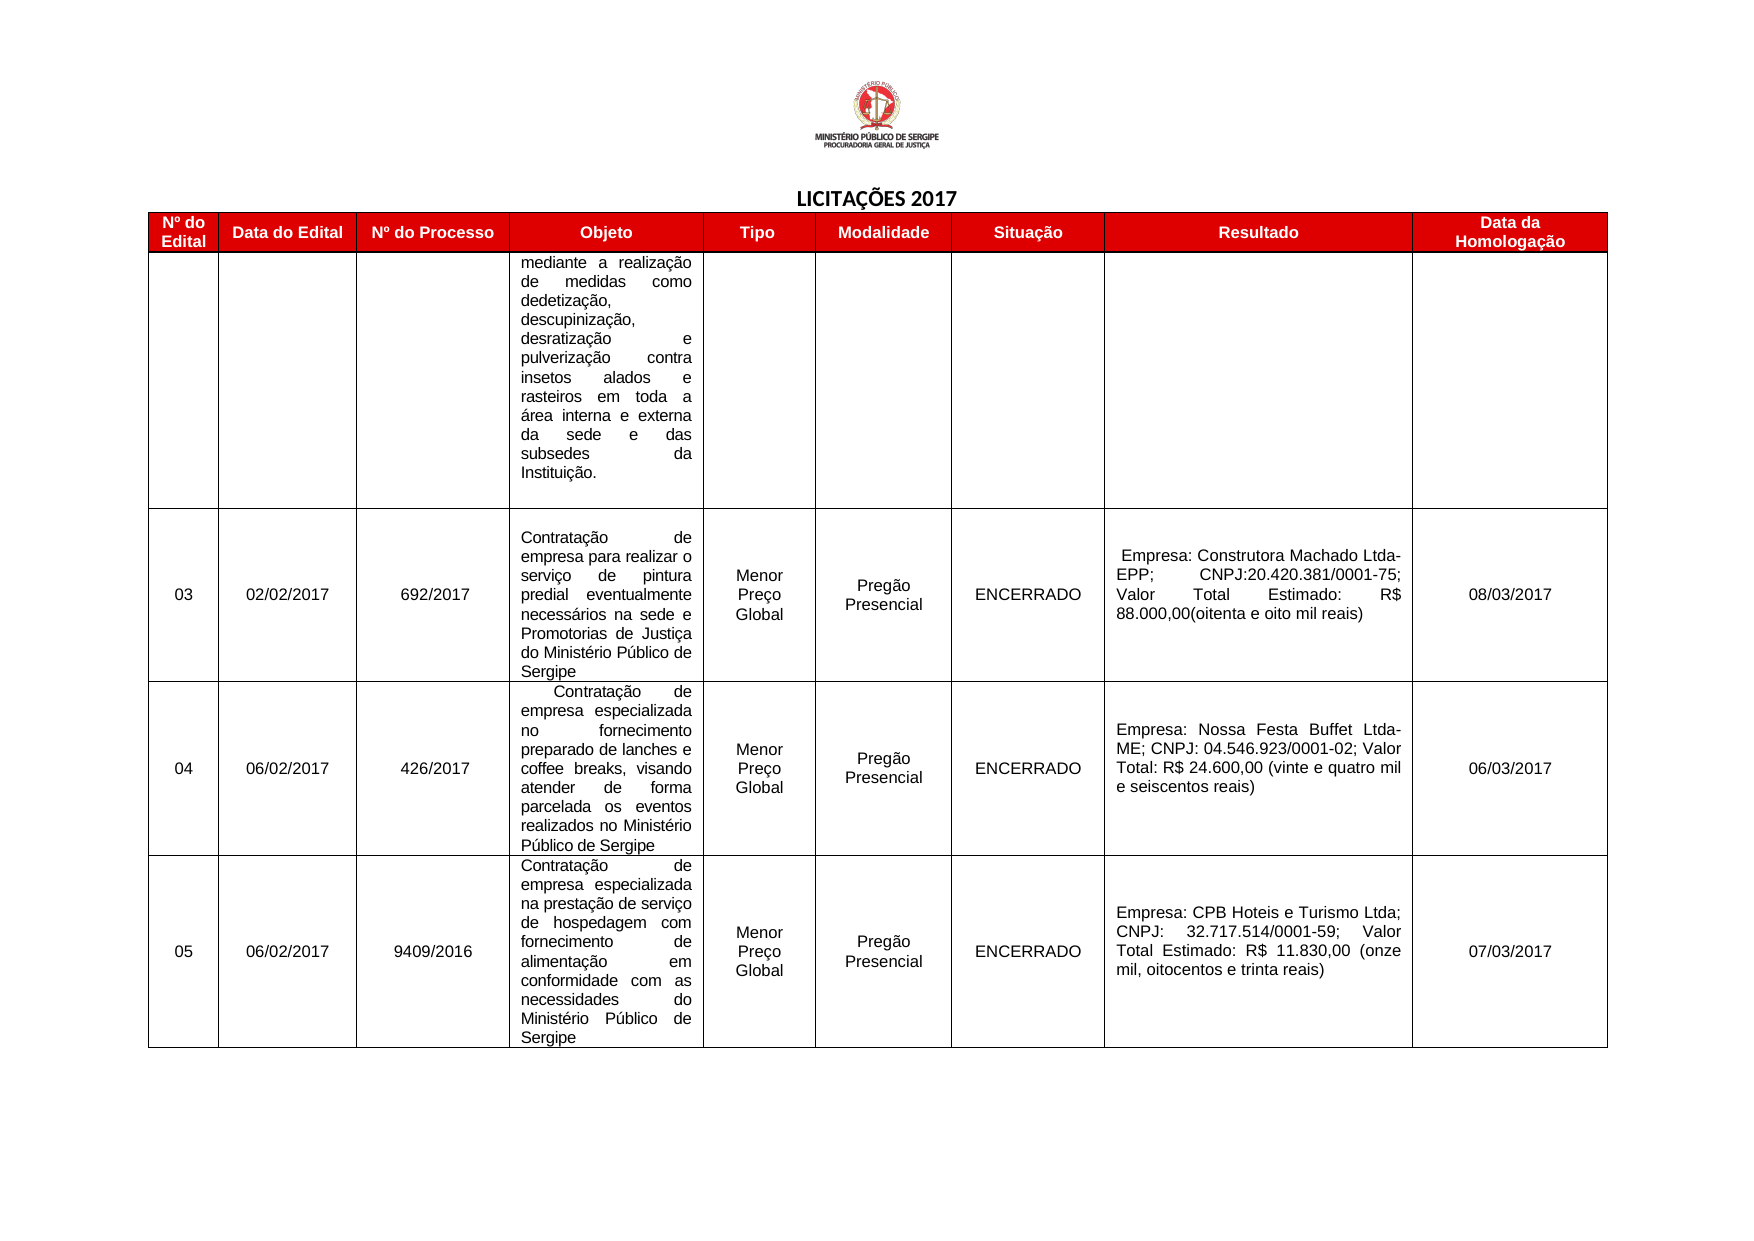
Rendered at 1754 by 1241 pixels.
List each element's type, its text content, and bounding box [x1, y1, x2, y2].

table_cell Menor Preço Global [704, 509, 815, 681]
table_header Tipo [704, 213, 815, 251]
table_cell [816, 253, 951, 507]
table_cell 03 [149, 509, 218, 681]
table_cell 08/03/2017 [1413, 509, 1607, 681]
table_header Data do Edital [219, 213, 356, 251]
table_cell Contratação de empresa para realizar o serviço de pintura predial eventualmente necessários na sede e Promotorias de Justiça do Ministério Público de Sergipe [510, 509, 703, 681]
table_cell ENCERRADO [952, 509, 1104, 681]
table_cell [1413, 253, 1607, 507]
table_cell [357, 253, 509, 507]
table_cell 426/2017 [357, 682, 509, 854]
table_header Nº do Edital [149, 213, 218, 251]
table_cell Empresa: Nossa Festa Buffet Ltda-ME; CNPJ: 04.546.923/0001-02; Valor Total: R$ 24.600,00 (vinte e quatro mil e seiscentos reais) [1105, 682, 1412, 854]
table_cell [1105, 253, 1412, 507]
table_cell [952, 253, 1104, 507]
table_cell 06/03/2017 [1413, 682, 1607, 854]
table_header Nº do Processo [357, 213, 509, 251]
table_header Objeto [510, 213, 703, 251]
table_cell Contratação de empresa especializada no fornecimento preparado de lanches e coffee breaks, visando atender de forma parcelada os eventos realizados no Ministério Público de Sergipe [510, 682, 703, 854]
table_cell Pregão Presencial [816, 856, 951, 1047]
table_cell Menor Preço Global [704, 856, 815, 1047]
table_cell [704, 253, 815, 507]
table_cell 07/03/2017 [1413, 856, 1607, 1047]
table_header Modalidade [816, 213, 951, 251]
table_cell 692/2017 [357, 509, 509, 681]
table_cell [219, 253, 356, 507]
table_cell 06/02/2017 [219, 856, 356, 1047]
table_header Data da Homologação [1413, 213, 1607, 251]
table_cell Pregão Presencial [816, 509, 951, 681]
table_cell ENCERRADO [952, 682, 1104, 854]
table_header Resultado [1105, 213, 1412, 251]
table_cell Contratação de empresa especializada na prestação de serviço de hospedagem com fornecimento de alimentação em conformidade com as necessidades do Ministério Público de Sergipe [510, 856, 703, 1047]
table_cell Empresa: CPB Hoteis e Turismo Ltda; CNPJ: 32.717.514/0001-59; Valor Total Estimado: R$ 11.830,00 (onze mil, oitocentos e trinta reais) [1105, 856, 1412, 1047]
table_cell 04 [149, 682, 218, 854]
table_header Situação [952, 213, 1104, 251]
table_cell [149, 253, 218, 507]
table_cell 06/02/2017 [219, 682, 356, 854]
table_cell ENCERRADO [952, 856, 1104, 1047]
table_cell 05 [149, 856, 218, 1047]
table_cell Pregão Presencial [816, 682, 951, 854]
table_cell 02/02/2017 [219, 509, 356, 681]
picture [815, 81, 939, 149]
table_cell Menor Preço Global [704, 682, 815, 854]
table_cell 9409/2016 [357, 856, 509, 1047]
table_cell mediante a realização de medidas como dedetização, descupinização, desratização e pulverização contra insetos alados e rasteiros em toda a área interna e externa da sede e das subsedes da Instituição. [510, 253, 703, 507]
table_cell Empresa: Construtora Machado Ltda-EPP; CNPJ:20.420.381/0001-75; Valor Total Estimado: R$ 88.000,00(oitenta e oito mil reais) [1105, 509, 1412, 681]
